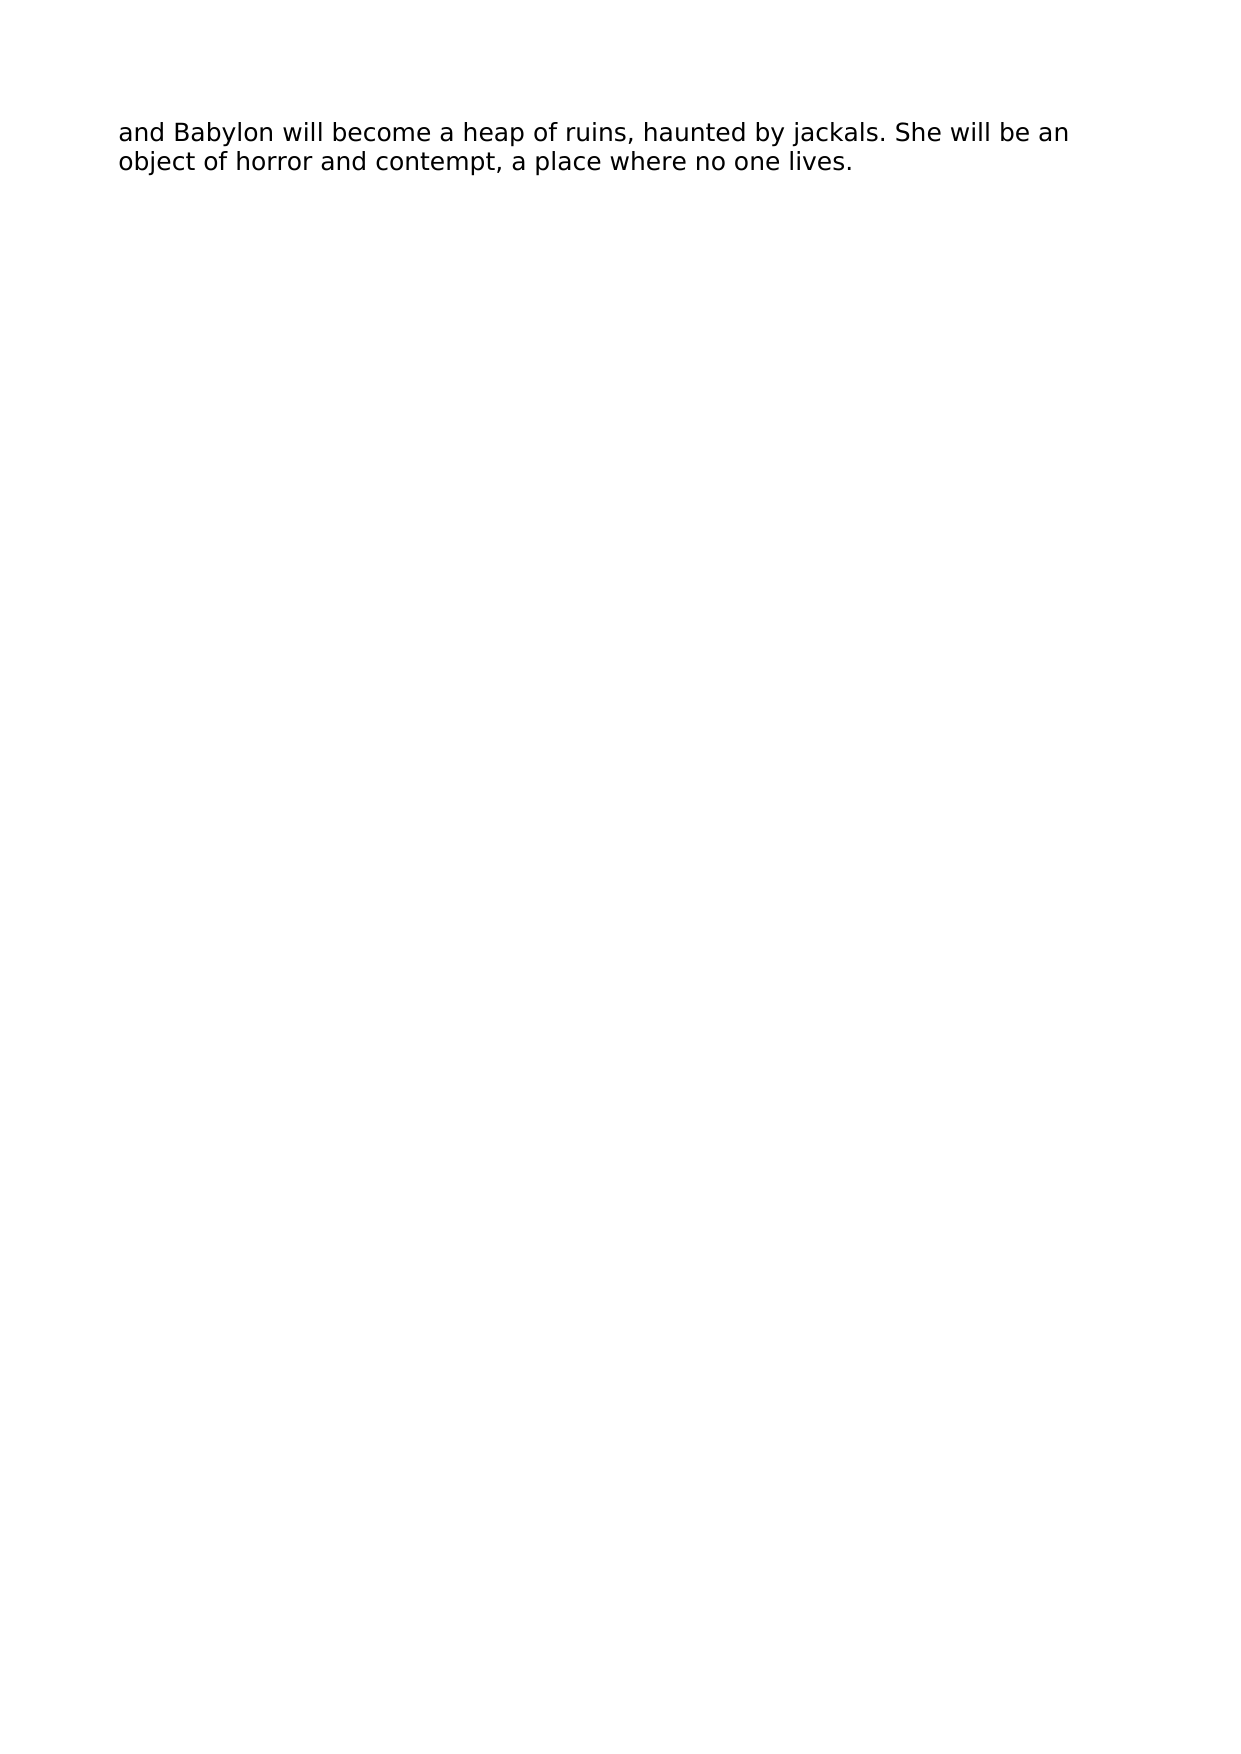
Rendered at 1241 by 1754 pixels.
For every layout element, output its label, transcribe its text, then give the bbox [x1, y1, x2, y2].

text and Babylon will become a heap of ruins, haunted by jackals. She will be an object of horror and contempt, a place where no one lives. [118, 118, 1122, 176]
